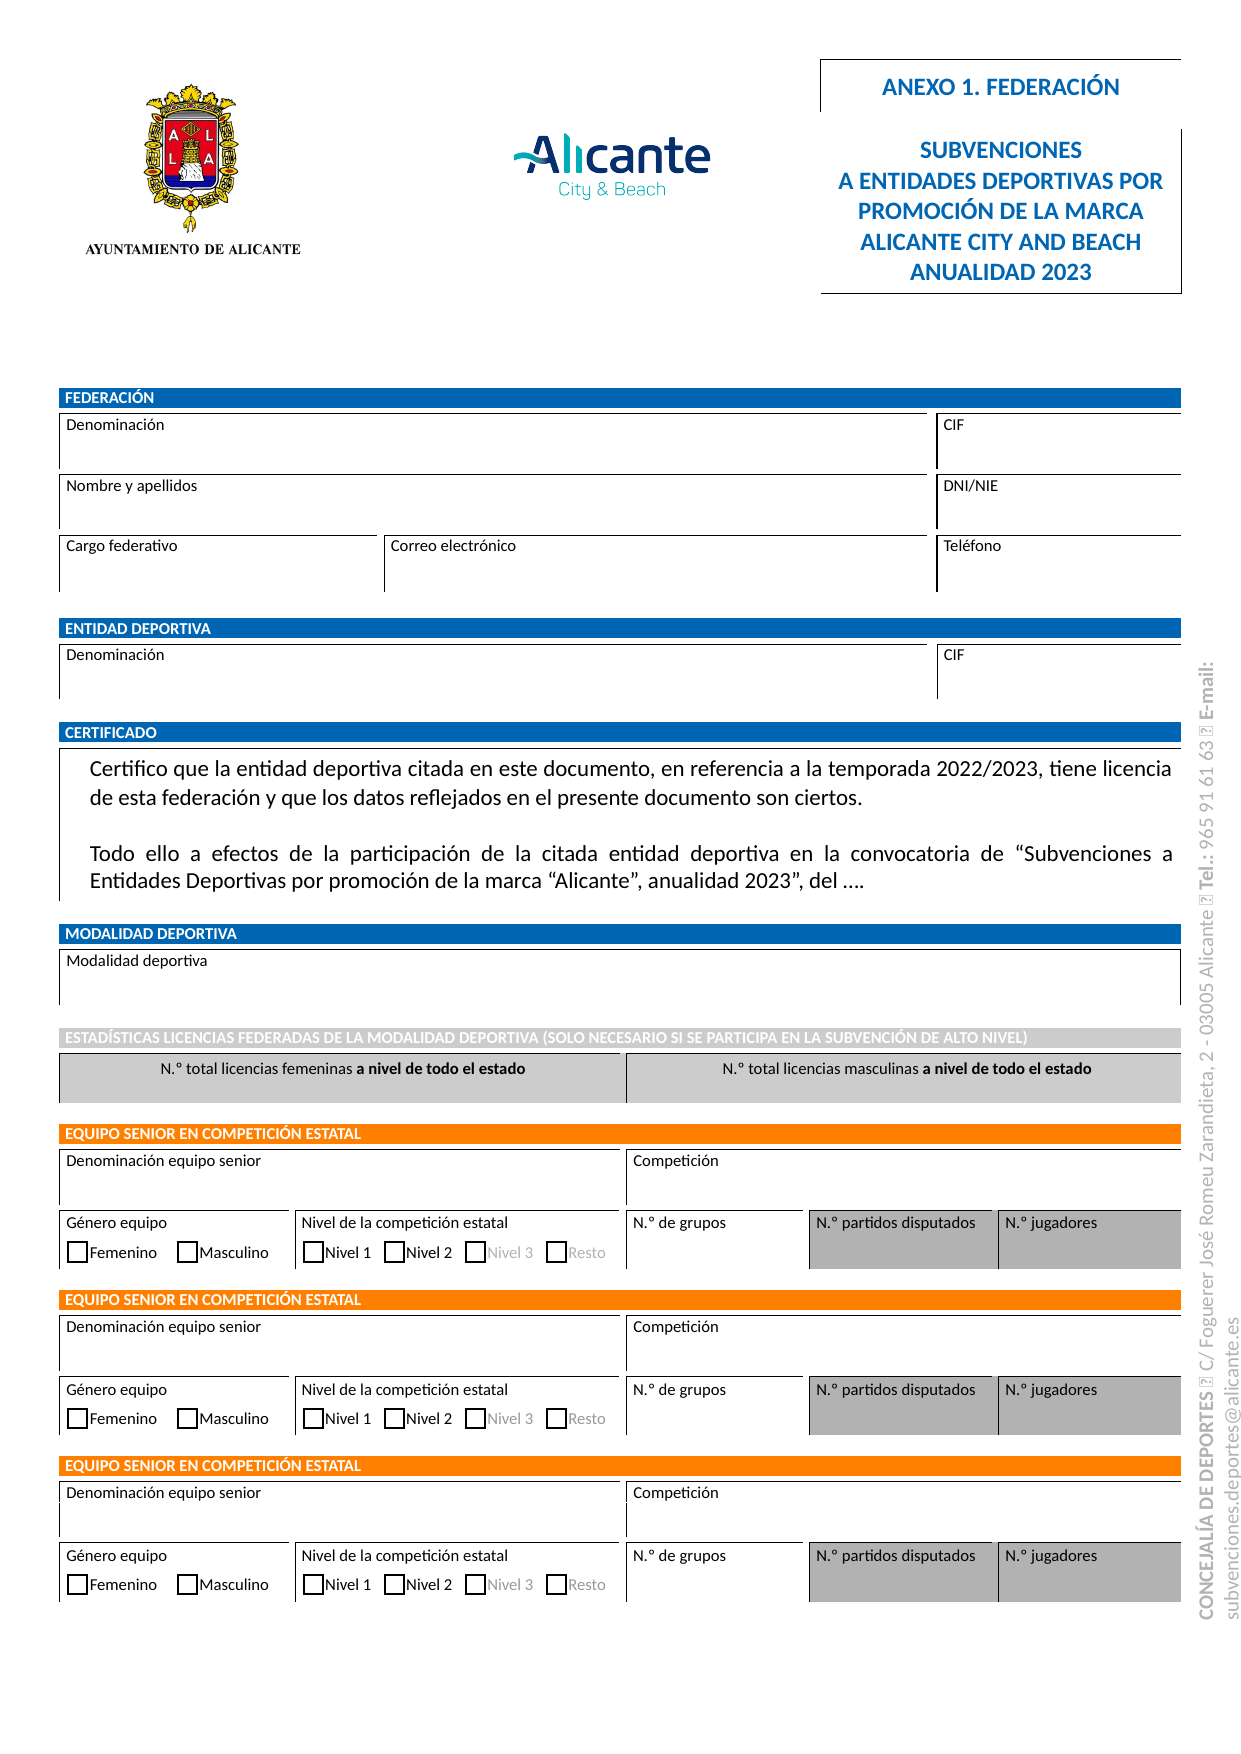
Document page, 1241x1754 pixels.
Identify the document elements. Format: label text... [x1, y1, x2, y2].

table_cell Femenino Masculino [60, 1567, 289, 1602]
table_header [937, 618, 1181, 638]
table_cell [936, 530, 1181, 535]
table_header Denominación equipo senior [60, 1482, 620, 1502]
table_cell [627, 1083, 1181, 1103]
table_header [289, 1542, 294, 1567]
table_cell [810, 1401, 992, 1435]
table_cell Denominación [60, 645, 927, 665]
table_cell [59, 743, 927, 748]
table_header N.º partidos disputados [810, 1211, 992, 1235]
table_header [992, 1542, 998, 1567]
table_header EQUIPO SENIOR EN COMPETICIÓN ESTATAL [59, 1290, 1181, 1310]
table_header Nivel de la competición estatal [296, 1543, 619, 1567]
table_cell [922, 434, 927, 469]
table_header [620, 1376, 626, 1401]
table_cell [938, 434, 943, 469]
table_cell [792, 1401, 803, 1435]
table_cell [60, 1083, 620, 1103]
table_cell [927, 413, 936, 434]
table_cell [60, 1503, 66, 1537]
table_header [803, 1542, 809, 1567]
table_cell [60, 434, 66, 469]
table_cell CIF [938, 645, 1181, 665]
table_cell [60, 1336, 66, 1371]
table_cell [792, 1235, 803, 1269]
table_cell [60, 665, 66, 699]
table_cell [927, 665, 937, 699]
table_cell [1171, 1336, 1181, 1371]
table_cell [620, 1235, 626, 1269]
table_cell [1171, 1170, 1181, 1205]
table_cell [927, 638, 937, 643]
table_cell [936, 408, 1181, 413]
table_cell [992, 1235, 998, 1269]
table_cell [1171, 1503, 1181, 1537]
table_cell [620, 1170, 626, 1205]
table_header CERTIFICADO [59, 722, 927, 742]
table_cell [59, 638, 927, 643]
table_cell [938, 495, 943, 529]
table_header ESTADÍSTICAS LICENCIAS FEDERADAS DE LA MODALIDAD DEPORTIVA (SOLO NECESARIO SI SE PARTICIPA EN LA SUBVENCIÓN DE ALTO NIVEL) [59, 1028, 1181, 1048]
table_cell [378, 556, 384, 592]
table_cell [378, 535, 384, 556]
table_cell [289, 1401, 294, 1435]
table_cell CIF [938, 414, 1181, 434]
table_cell [922, 665, 927, 699]
table_header Competición [627, 1482, 1181, 1502]
table_header Género equipo [60, 1543, 289, 1567]
table_cell Correo electrónico [385, 536, 927, 556]
table_header EQUIPO SENIOR EN COMPETICIÓN ESTATAL [59, 1456, 1181, 1476]
table_cell [927, 469, 936, 474]
table_header N.º total licencias femeninas a nivel de todo el estado [60, 1054, 620, 1083]
table_header Denominación equipo senior [60, 1150, 620, 1170]
table_cell [927, 530, 936, 535]
table_header [927, 618, 937, 638]
table_cell [927, 743, 937, 748]
table_cell Teléfono [938, 536, 1181, 556]
table_cell [627, 1336, 633, 1371]
table_cell [810, 1567, 992, 1602]
table_header Género equipo [60, 1377, 289, 1401]
table_cell Nivel 1 Nivel 2 Nivel 3 Resto [296, 1235, 619, 1269]
table_cell Nombre y apellidos [60, 475, 927, 495]
table_cell [59, 530, 927, 535]
table_header Nivel de la competición estatal [296, 1211, 619, 1235]
table_header ANEXO 1. FEDERACIÓN [821, 60, 1181, 112]
table_header N.º de grupos [627, 1211, 803, 1235]
table_cell [59, 408, 927, 413]
table_cell Femenino Masculino [60, 1401, 289, 1435]
table_header Género equipo [60, 1211, 289, 1235]
table_header N.º jugadores [999, 1543, 1181, 1567]
table_cell [927, 644, 937, 665]
table_cell [938, 556, 1181, 592]
table_cell [992, 1401, 998, 1435]
table_cell [627, 1503, 633, 1537]
table_cell [927, 408, 936, 413]
table_cell [627, 1170, 633, 1205]
table_cell [60, 970, 66, 1005]
table_cell [936, 469, 1181, 474]
table_header N.º jugadores [999, 1377, 1181, 1401]
table_cell [620, 1503, 626, 1537]
table_header [936, 388, 1181, 408]
table_header [343, 59, 821, 293]
table_cell [999, 1567, 1181, 1602]
table_cell Femenino Masculino [60, 1235, 289, 1269]
table_header N.º de grupos [627, 1543, 803, 1567]
table_header N.º de grupos [627, 1377, 803, 1401]
table_header [289, 1376, 294, 1401]
table_cell [992, 1567, 998, 1602]
table_cell Denominación [60, 414, 927, 434]
table_cell [289, 1567, 294, 1602]
table_header MODALIDAD DEPORTIVA [59, 924, 927, 944]
table_cell [927, 556, 936, 592]
table_header [937, 924, 1181, 944]
table_header [620, 1542, 626, 1567]
table_header FEDERACIÓN [59, 388, 927, 408]
picture [449, 89, 775, 244]
table_cell Nivel 1 Nivel 2 Nivel 3 Resto [296, 1567, 619, 1602]
table_cell SUBVENCIONES A ENTIDADES DEPORTIVAS POR PROMOCIÓN DE LA MARCA ALICANTE CITY AND BEACH ANUALIDAD 2023 [821, 129, 1181, 293]
table_header EQUIPO SENIOR EN COMPETICIÓN ESTATAL [59, 1124, 1181, 1144]
table_cell [620, 1401, 626, 1435]
table_header N.º partidos disputados [810, 1543, 992, 1567]
table_header [620, 1315, 626, 1336]
table_cell [60, 1170, 66, 1205]
table_cell [927, 535, 936, 556]
table_header [992, 1376, 998, 1401]
table_header [620, 1149, 626, 1170]
table_header [927, 722, 937, 742]
table_cell [792, 1567, 803, 1602]
table_cell [803, 1401, 809, 1435]
table_cell [385, 556, 927, 592]
table_cell [810, 1235, 992, 1269]
table_cell [620, 1083, 626, 1103]
table_cell [289, 1235, 294, 1269]
table_cell DNI/NIE [938, 475, 1181, 495]
table_header Modalidad deportiva [60, 950, 1180, 970]
table_cell [927, 474, 936, 495]
table_cell Certifico que la entidad deportiva citada en este documento, en referencia a la temporada 2022/2023, tiene licencia de esta federación y que los datos reflejados en el presente documento son ciertos. Todo ello a efectos de la participación de la citada entidad deportiva en la convocatoria de “Subvenciones a Entidades Deportivas por promoción de la marca “Alicante”, anualidad 2023”, del …. [60, 749, 1181, 901]
table_cell [60, 495, 66, 529]
table_header [803, 1376, 809, 1401]
table_header [803, 1210, 809, 1235]
table_cell [999, 1235, 1181, 1269]
table_header [289, 1210, 294, 1235]
table_cell [627, 1401, 633, 1435]
table_header Denominación equipo senior [60, 1316, 620, 1336]
table_cell [803, 1567, 809, 1602]
table_cell [937, 638, 1181, 643]
table_cell [627, 1235, 633, 1269]
table_cell [620, 1567, 626, 1602]
table_cell [1164, 970, 1180, 1005]
table_header Competición [627, 1150, 1181, 1170]
table_cell [60, 556, 377, 592]
table_cell Nivel 1 Nivel 2 Nivel 3 Resto [296, 1401, 619, 1435]
table_cell [999, 1401, 1181, 1435]
table_cell [627, 1567, 633, 1602]
table_cell [938, 665, 944, 699]
table_cell [59, 469, 927, 474]
table_cell [927, 495, 936, 529]
picture [64, 65, 319, 269]
table_cell [803, 1235, 809, 1269]
table_header [59, 59, 343, 293]
table_header [937, 722, 1181, 742]
table_header N.º jugadores [999, 1211, 1181, 1235]
table_header [927, 924, 937, 944]
table_header [620, 1481, 626, 1502]
table_header N.º partidos disputados [810, 1377, 992, 1401]
table_header [620, 1053, 626, 1083]
table_header Nivel de la competición estatal [296, 1377, 619, 1401]
table_header Competición [627, 1316, 1181, 1336]
table_cell [927, 434, 936, 469]
table_cell Cargo federativo [60, 536, 377, 556]
table_cell [922, 495, 927, 529]
table_header [927, 388, 936, 408]
table_cell [821, 112, 1181, 129]
table_header ENTIDAD DEPORTIVA [59, 618, 927, 638]
table_cell [937, 743, 1181, 748]
table_header N.º total licencias masculinas a nivel de todo el estado [627, 1054, 1181, 1083]
table_cell [620, 1336, 626, 1371]
table_header [620, 1210, 626, 1235]
table_header [992, 1210, 998, 1235]
